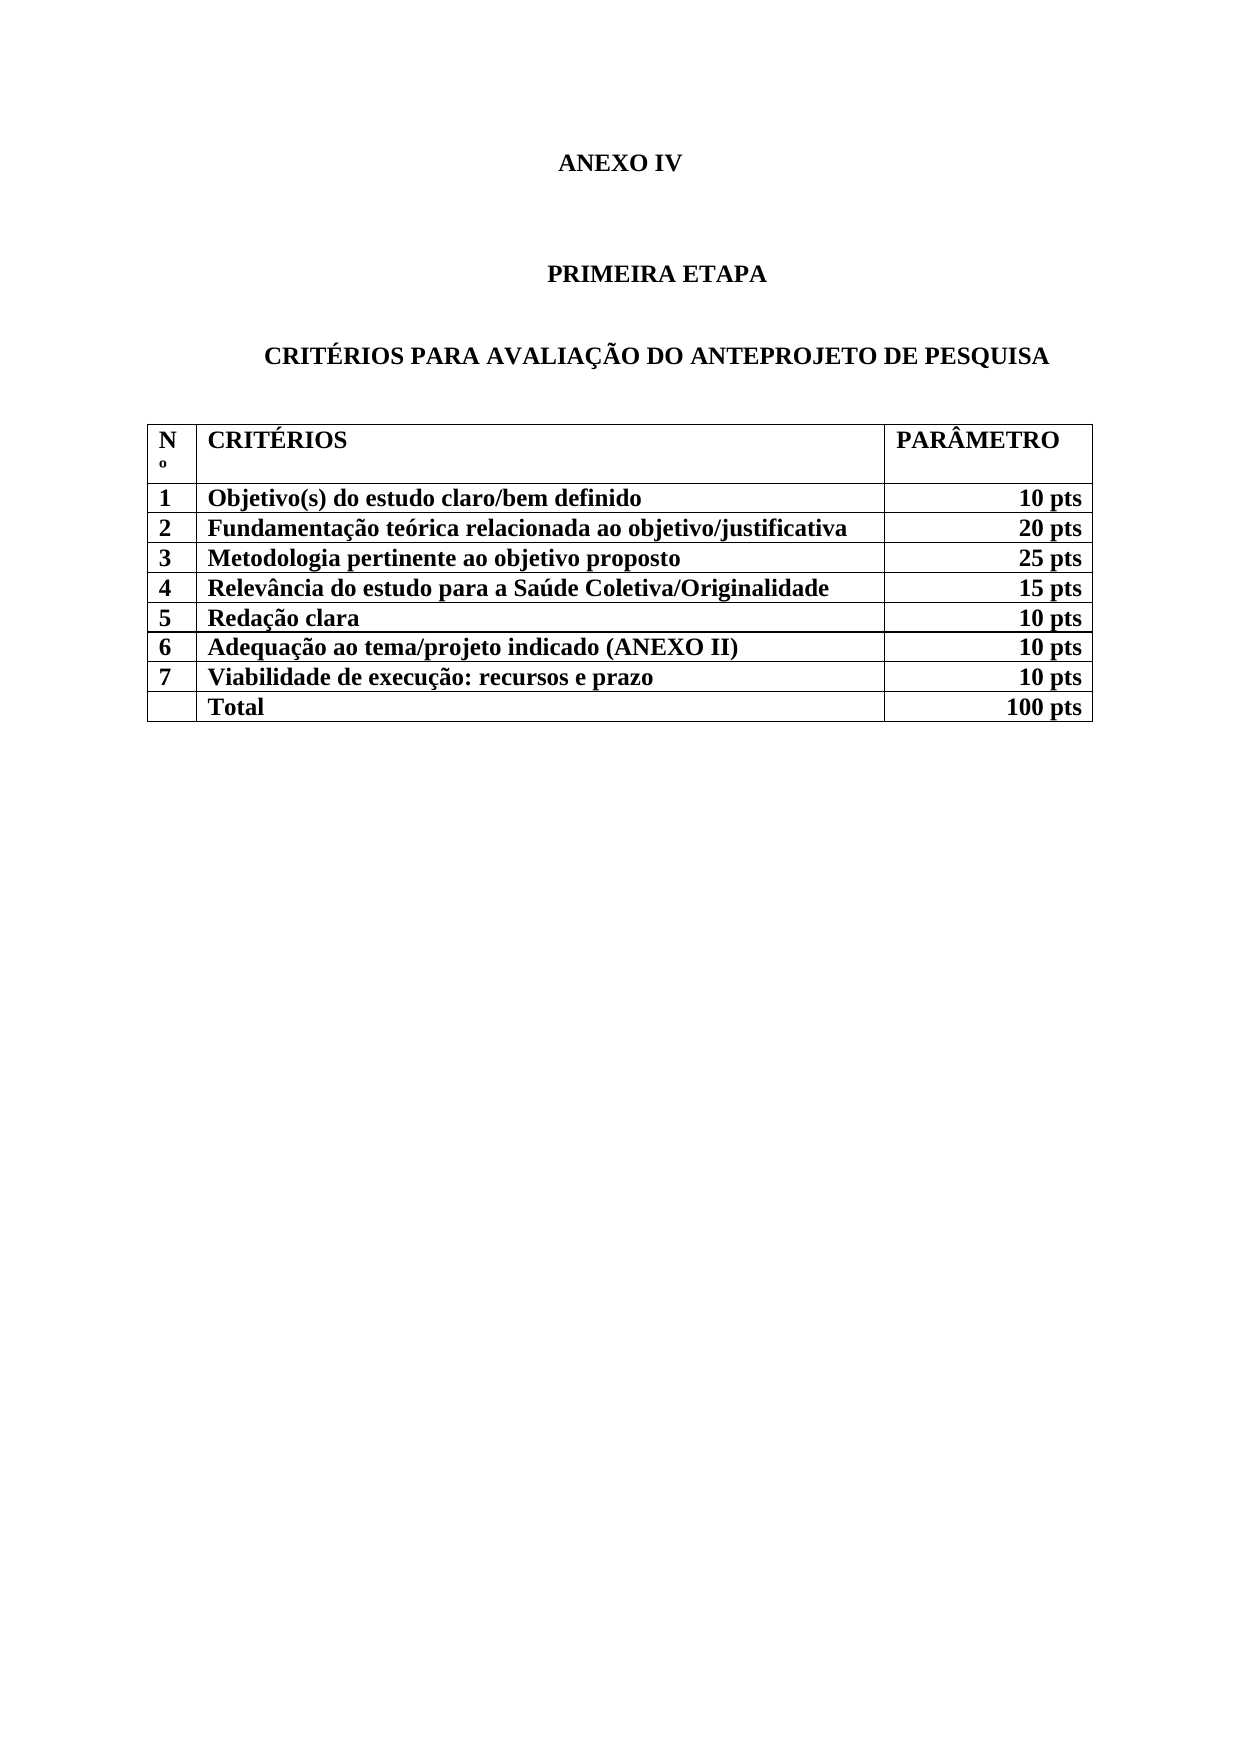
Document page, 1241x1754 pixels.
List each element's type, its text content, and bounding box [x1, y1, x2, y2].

table_header CRITÉRIOS [197, 425, 884, 482]
list PRIMEIRA ETAPA [251, 259, 1063, 288]
table_cell Redação clara [197, 603, 884, 631]
table_cell 4 [148, 573, 196, 602]
table_cell 20 pts [885, 513, 1092, 542]
table_cell 7 [148, 662, 196, 691]
table_cell 10 pts [885, 662, 1092, 691]
table_cell Metodologia pertinente ao objetivo proposto [197, 543, 884, 572]
table_cell 100 pts [885, 692, 1092, 721]
table_cell 6 [148, 633, 196, 661]
table_cell [148, 692, 196, 721]
table_cell 15 pts [885, 573, 1092, 602]
table_cell 2 [148, 513, 196, 542]
list CRITÉRIOS PARA AVALIAÇÃO DO ANTEPROJETO DE PESQUISA [251, 341, 1063, 370]
text ANEXO IV [177, 148, 1063, 176]
table_cell Objetivo(s) do estudo claro/bem definido [197, 484, 884, 512]
table_cell 5 [148, 603, 196, 631]
table_cell 1 [148, 484, 196, 512]
table_cell Fundamentação teórica relacionada ao objetivo/justificativa [197, 513, 884, 542]
table_header PARÂMETRO [885, 425, 1092, 482]
table_cell 10 pts [885, 603, 1092, 631]
table_cell Total [197, 692, 884, 721]
table_header Nº [148, 425, 196, 482]
table_cell 10 pts [885, 484, 1092, 512]
table_cell Adequação ao tema/projeto indicado (ANEXO II) [197, 633, 884, 661]
table_cell Viabilidade de execução: recursos e prazo [197, 662, 884, 691]
table_cell Relevância do estudo para a Saúde Coletiva/Originalidade [197, 573, 884, 602]
table_cell 3 [148, 543, 196, 572]
table_cell 10 pts [885, 633, 1092, 661]
table_cell 25 pts [885, 543, 1092, 572]
